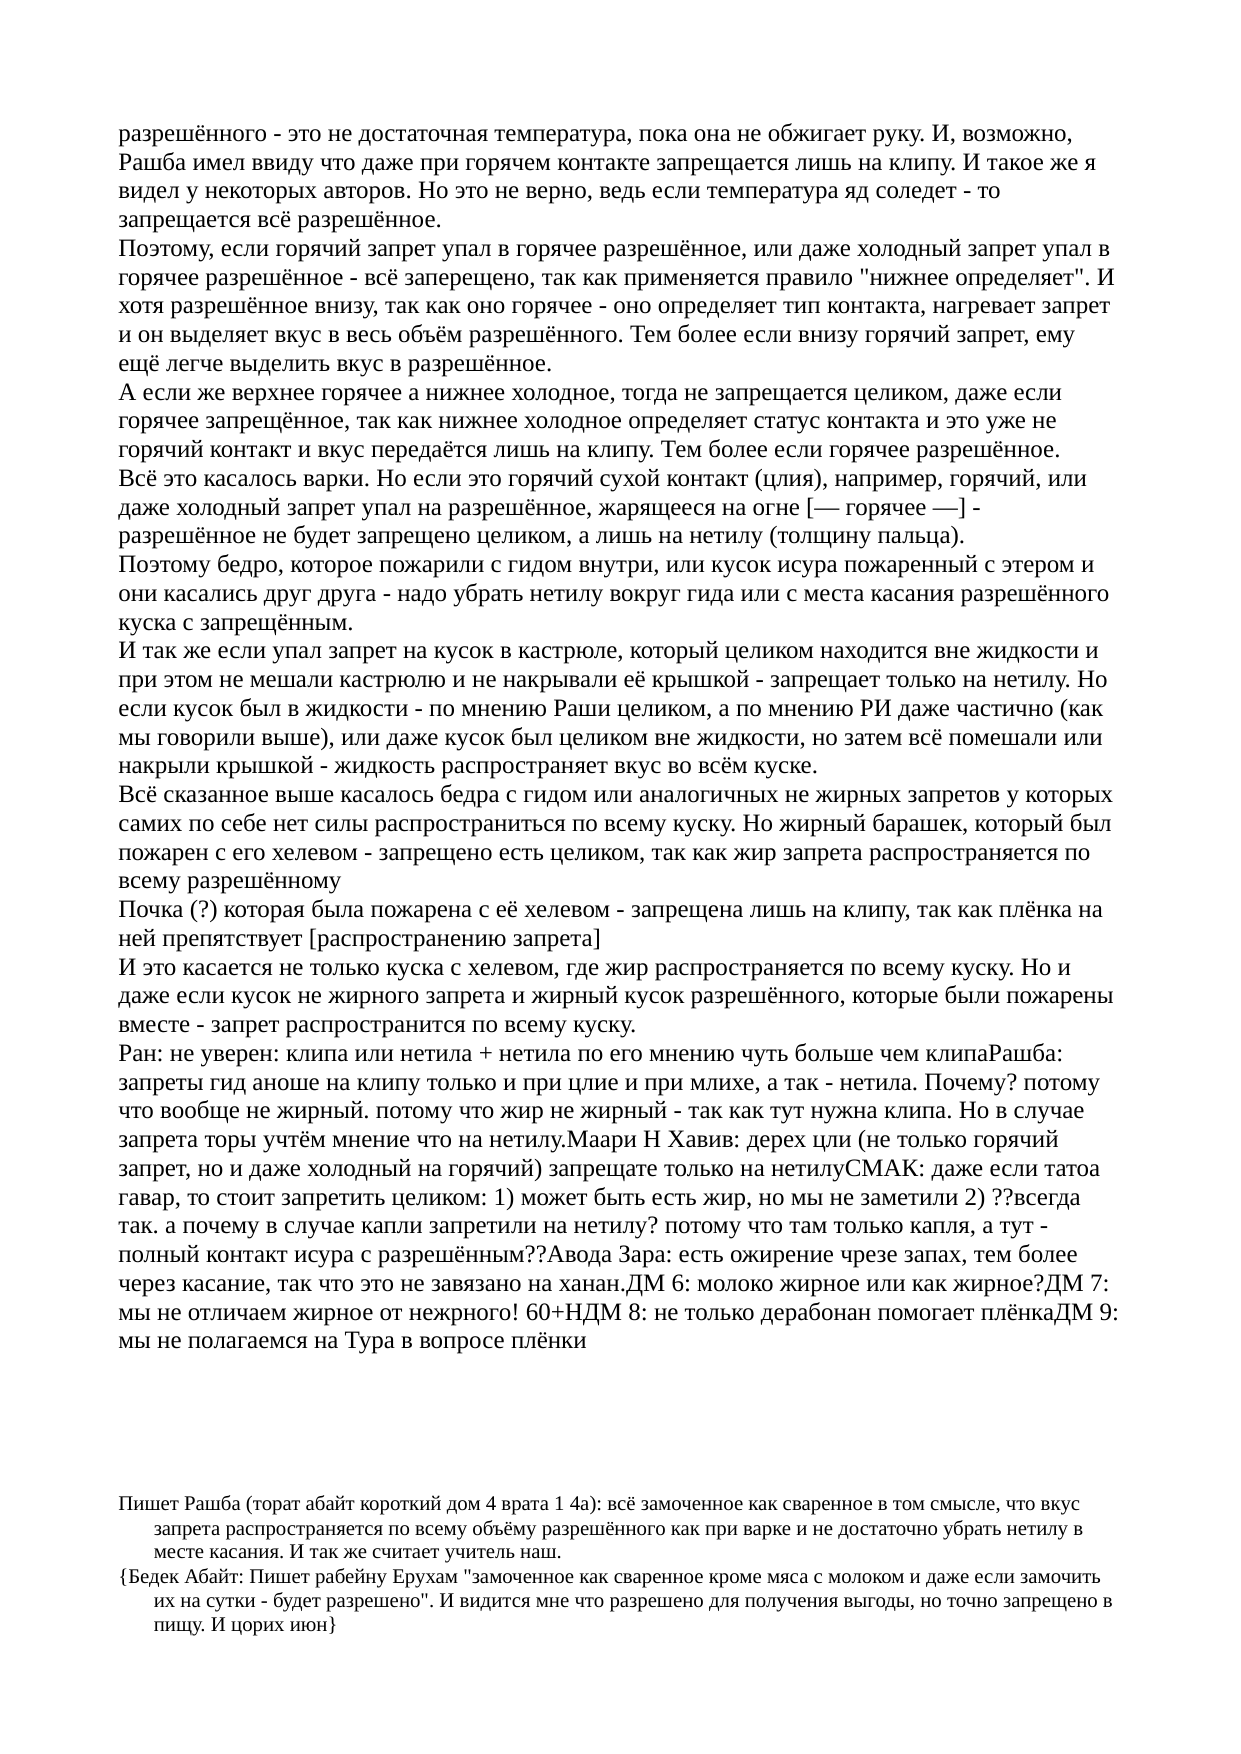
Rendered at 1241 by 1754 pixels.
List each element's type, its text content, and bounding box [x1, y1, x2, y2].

text И отсюда можно сделать вывод на уксус, что если не прошло столько времени - будет запрещено на клипу. [118, 1406, 1122, 1463]
text Всё это касалось варки. Но если это горячий сухой контакт (цлия), например, горячий, или даже холодный запрет упал на разрешённое, жарящееся на огне [— горячее —] - разрешённое не будет запрещено целиком, а лишь на нетилу (толщину пальца). [118, 348, 1122, 434]
text И не знаю я, как может быть чтобы РОШ так писал, ведь он сам приводит доказательство что замоченное как сваренное из замачивания на сутки мяса в молоке. И там, хотя [молоко] это не уксус и цир - было бы запрещено, если бы не хидуш! [118, 1118, 1122, 1204]
text И так же если упал запрет на кусок в кастрюле, который целиком находится вне жидкости и при этом не мешали кастрюлю и не накрывали её крышкой - запрещает только на нетилу. Но если кусок был в жидкости - по мнению Раши целиком, а по мнению РИ даже частично (как мы говорили выше), или даже кусок был целиком вне жидкости, но затем всё помешали или накрыли крышкой - жидкость распространяет вкус во всём куске. [118, 521, 1122, 664]
text Ран: не уверен: клипа или нетила + нетила по его мнению чуть больше чем клипаРашба: запреты гид аноше на клипу только и при цлие и при млихе, а так - нетила. Почему? потому что вообще не жирный. потому что жир не жирный - так как тут нужна клипа. Но в случае запрета торы учтём мнение что на нетилу.Маари Н Хавив: дерех цли (не только горячий запрет, но и даже холодный на горячий) запрещате только на нетилуСМАК: даже если татоа гавар, то стоит запретить целиком: 1) может быть есть жир, но мы не заметили 2) ??всегда так. а почему в случае капли запретили на нетилу? потому что там только капля, а тут - полный контакт исура с разрешённым??Авода Зара: есть ожирение чрезе запах, тем более через касание, так что это не завязано на ханан.ДМ 6: молоко жирное или как жирное?ДМ 7: мы не отличаем жирное от нежрного! 60+НДМ 8: не только дерабонан помогает плёнкаДМ 9: мы не полагаемся на Тура в вопросе плёнки [118, 923, 1122, 1067]
text Всё сказанное выше касалось бедра с гидом или аналогичных не жирных запретов у которых самих по себе нет силы распространиться по всему куску. Но жирный барашек, который был пожарен с его хелевом - запрещено есть целиком, так как жир запрета распространяется по всему разрешённому [118, 664, 1122, 779]
text Пишет Рашба (торат абайт короткий дом 4 врата 1 4а): всё замоченное как сваренное в том смысле, что вкус запрета распространяется по всему объёму разрешённого как при варке и не достаточно убрать нетилу в месте касания. И так же считает учитель наш. [118, 1463, 1122, 1549]
text {Бедек Абайт: Пишет рабейну Ерухам "замоченное как сваренное кроме мяса с молоком и даже если замочить их на сутки - будет разрешено". И видится мне что разрешено для получения выгоды, но точно запрещено в пищу. И цорих июн} [118, 1549, 1122, 1636]
text Поэтому, если горячий запрет упал в горячее разрешённое, или даже холодный запрет упал в горячее разрешённое - всё заперещено, так как применяется правило "нижнее определяет". И хотя разрешённое внизу, так как оно горячее - оно определяет тип контакта, нагревает запрет и он выделяет вкус в весь объём разрешённого. Тем более если внизу горячий запрет, ему ещё легче выделить вкус в разрешённое. [118, 118, 1122, 262]
text Поэтому бедро, которое пожарили с гидом внутри, или кусок исура пожаренный с этером и они касались друг друга - надо убрать нетилу вокруг гида или с места касания разрешённого куска с запрещённым. [118, 434, 1122, 521]
text Почка (?) которая была пожарена с её хелевом - запрещена лишь на клипу, так как плёнка на ней препятствует [распространению запрета] [118, 779, 1122, 837]
text ШуТе РАШБА (ч1 514) [118, 1204, 1122, 1233]
text И слова РОШа которые он пишет от имени РИЦБА по моему мнению разумные и основные и таково же мнение учителя нашего (тура) [118, 1233, 1122, 1291]
text Замоченное в рассоле - пишет РОШ в конце главы коль абосор что "время для этого как если бы поставили на огонь чтобы закипело и начало вариться. И если замочилось в рассоле на это время - запрещено всё что внутри рассола. А если не прошло столько времени - запрещено лишь на клипу как при млихе (которая как кипящее)". [118, 1291, 1122, 1406]
text И это касается не только куска с хелевом, где жир распространяется по всему куску. Но и даже если кусок не жирного запрета и жирный кусок разрешённого, которые были пожарены вместе - запрет распространится по всему куску. [118, 837, 1122, 923]
text А если же верхнее горячее а нижнее холодное, тогда не запрещается целиком, даже если горячее запрещённое, так как нижнее холодное определяет статус контакта и это уже не горячий контакт и вкус передаётся лишь на клипу. Тем более если горячее разрешённое. [118, 262, 1122, 348]
text то, что мы говорим что ковуш - как свареное - это в случае если квиша была в уксусе или в цире, как это объясняет Раши (Хулин 97б, Псохим 76а). [118, 1089, 1122, 1118]
